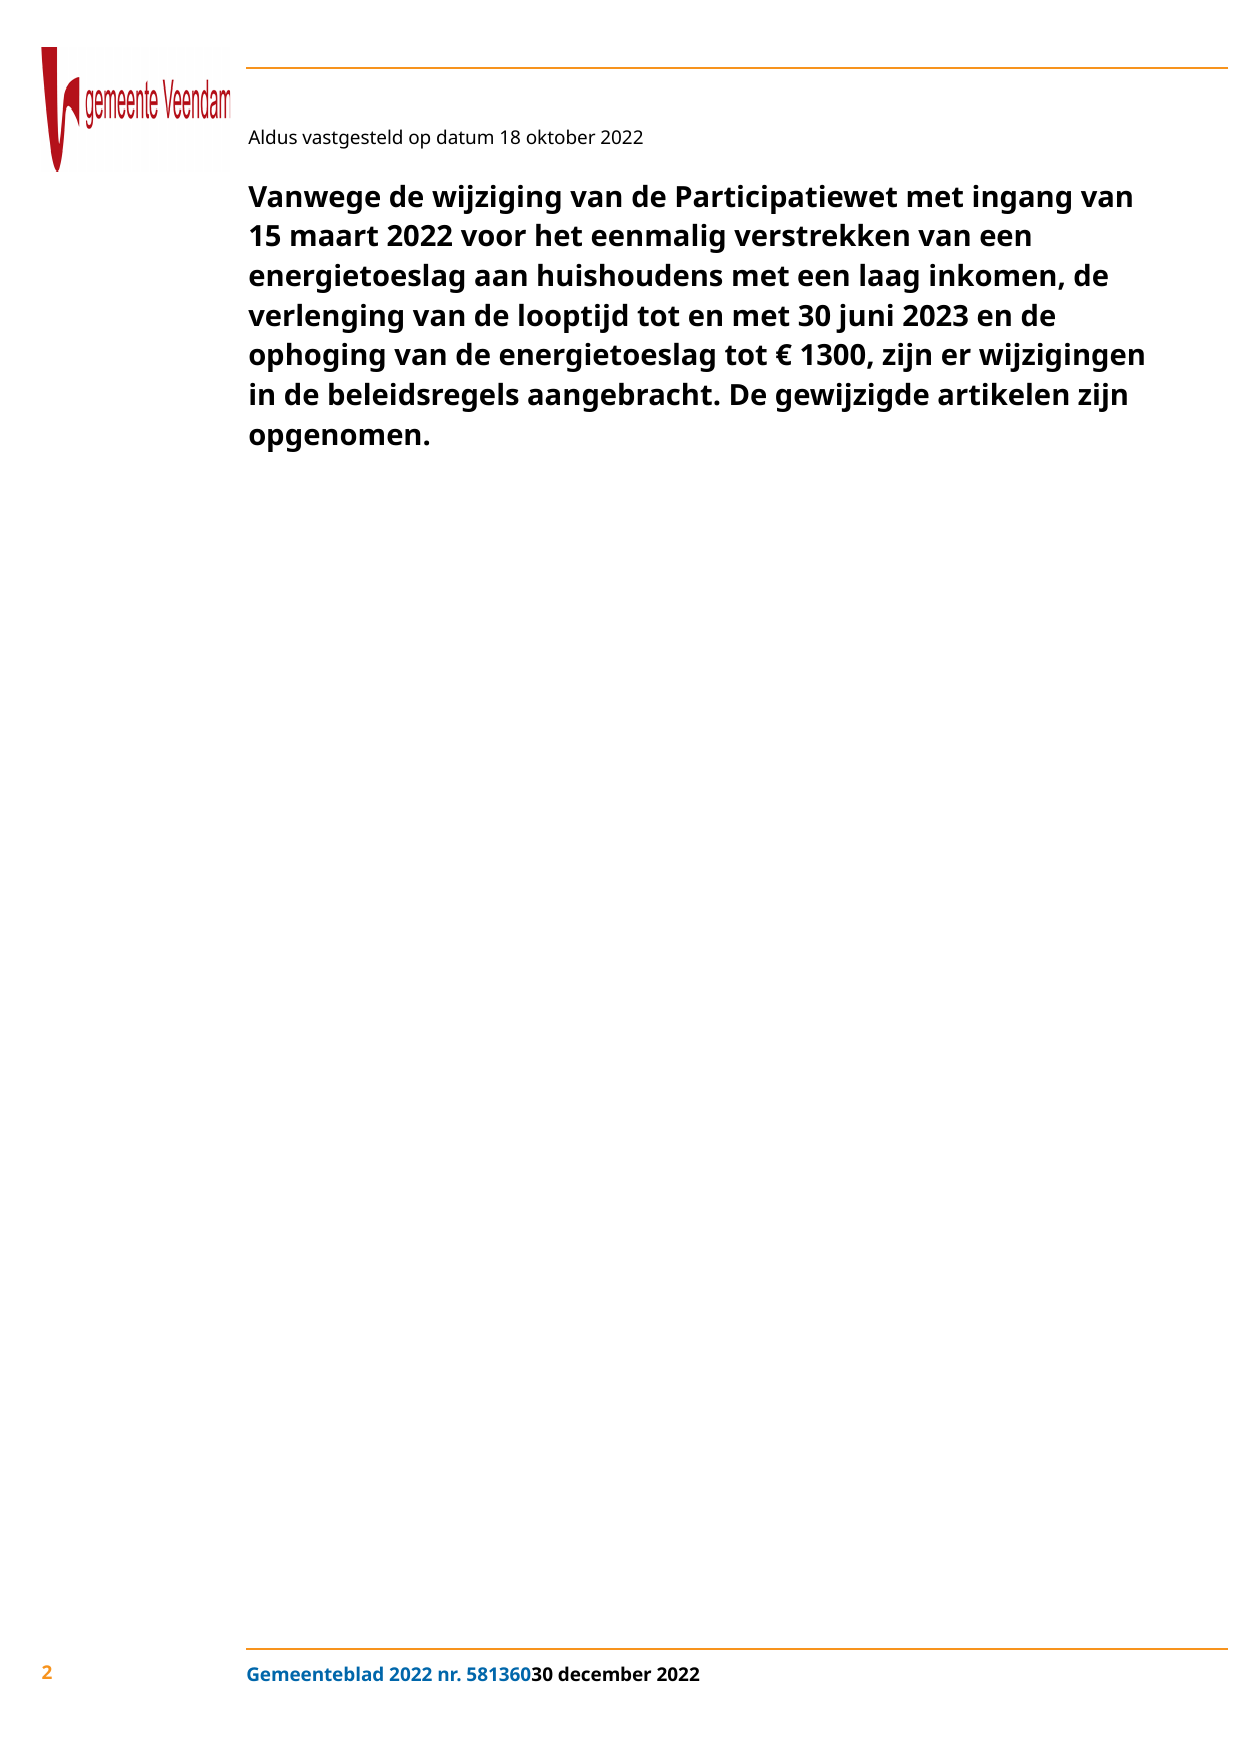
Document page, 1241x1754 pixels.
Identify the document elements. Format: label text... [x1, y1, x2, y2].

text Vanwege de wijziging van de Participatiewet met ingang van 15 maart 2022 voor het eenmalig verstrekken van een energietoeslag aan huishoudens met een laag inkomen, de verlenging van de looptijd tot en met 30 juni 2023 en de ophoging van de energietoeslag tot € 1300, zijn er wijzigingen in de beleidsregels aangebracht. De gewijzigde artikelen zijn opgenomen. [248, 176, 1152, 454]
text Aldus vastgesteld op datum 18 oktober 2022 [248, 124, 1152, 150]
picture [41, 47, 231, 172]
